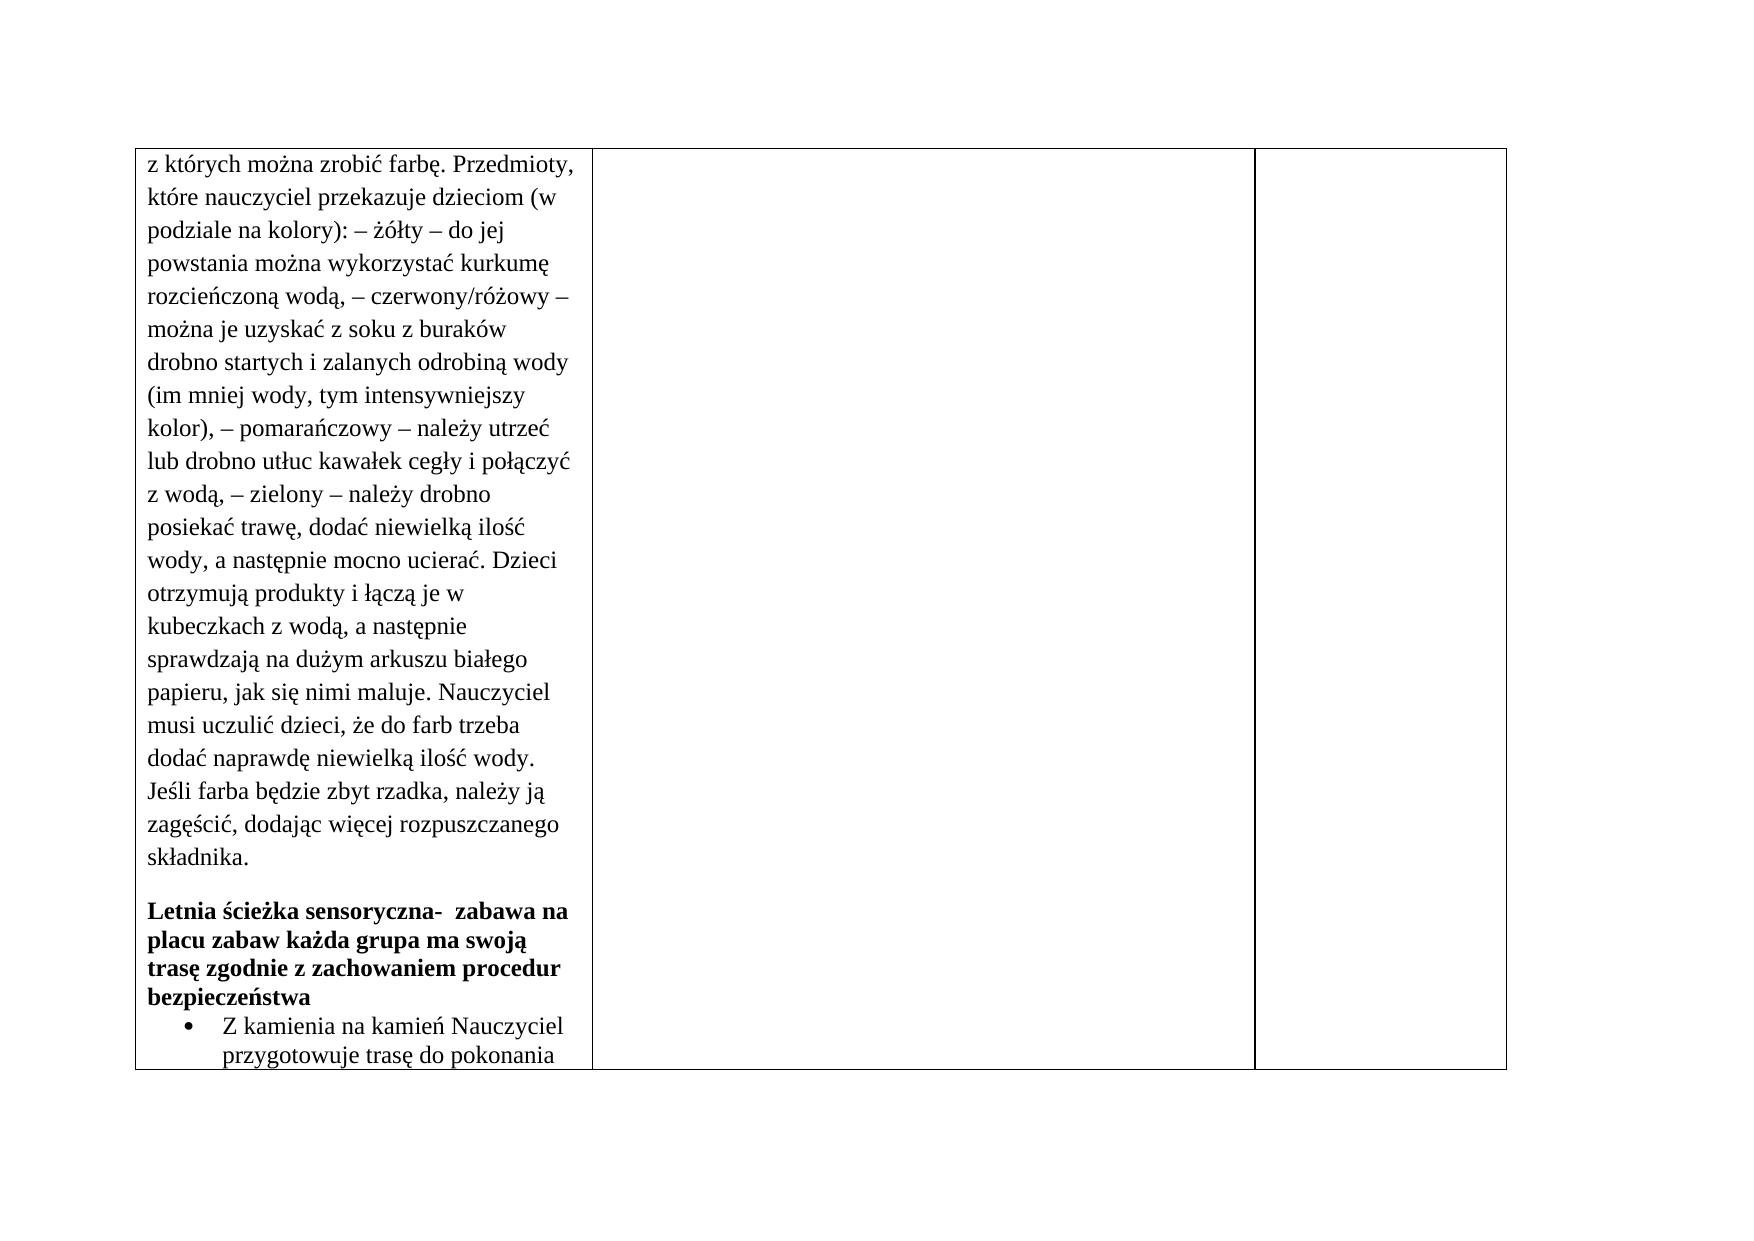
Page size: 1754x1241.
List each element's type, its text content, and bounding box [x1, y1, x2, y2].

table_cell Lato –ziemia Elementy metoda Porannego Kręgu- spotkanie z żywiołami lata Zabawy badawcze ze skałami Dzieci oglądają próbki przyniesionych przez nauczyciela skał, opisują ich cechy zewnętrze. Następnie nauczyciel czyta wiersz pt. „Skarby ziemi” i zadaje dzieciom pytania w oparciu o usłyszany tekst. Po wysłuchaniu i omówieniu treści wiersza, zadaniem dzieci jest narysowanie, co z tych skał (kilku lub jednej wybranej), ich zdaniem, może powstać. Dzieci prezentują swoje prace na forum grupy. Tworzenie kącika sensorycznego -rysowanie patykiem, palcem po piasku. Rysowanie węglem Dzieci rysują „kopalnię” przy użyciu węgla do rysowania. Rysunki wykonują na papierze o różnej fakturze i różnym kolorze. Malowane kamienie-Rozmowa na temat kamieni Dzieci przyglądają się kształtom kamieni i próbują określić, co można z nich zrobić, co przypomina kształt danego kamienia. Następnie, wykorzystując pomysły, malują kamienie wg własnej koncepcji - każde dziecko maluje dla siebie, tworzenie dużego, kolorowego kamienia- praca zespołowa i prezentacja na podwórku przedszkolnym. Ciekawa mieszanka- słoik sensomotoryczny Dzieci wsypują do słoików garść wybranej przez siebie substancji (drobny piasek, gruby piasek, żwir, ziemia do kwiatów) i zalewają ją wodą do połowy naczynia. Po zakręceniu słoików wstrząsają nimi. Na koniec podpisują lub oznaczają swój słoik. Następnego dnia każdy obserwuje mieszaninę w swoim słoiku, nie dotykając go (aby nie uległa ponownemu zmieszaniu). Następnie nauczyciel rozmawia z dziećmi o tym, co zmieniło się od poprzedniego dnia. U niektórych dzieci woda stanie się bardziej mętna (błotnista) ze względu na obecność ziemi. Jeśli użyły większej liczby kamieni, woda może być bardziej przejrzysta. Wszystkie mieszaniny osiądą – z błota wydzieli się woda i ziemia, kamyki opadną na dno itd. W poszukiwaniu kolorów, czyli mała wytwórnia farb naturalnych Nauczyciel wprowadza dzieci do zajęć: Od najdawniejszych czasów ludzie używali barwnych minerałów do wyrobu farb. Dlatego każdy z nas dziś zamieni się w poszukiwacza kolorów i odnajdzie rzeczy, z których można zrobić farbę. Przedmioty, które nauczyciel przekazuje dzieciom (w podziale na kolory): – żółty – do jej powstania można wykorzystać kurkumę rozcieńczoną wodą, – czerwony/różowy – można je uzyskać z soku z buraków drobno startych i zalanych odrobiną wody (im mniej wody, tym intensywniejszy kolor), – pomarańczowy – należy utrzeć lub drobno utłuc kawałek cegły i połączyć z wodą, – zielony – należy drobno posiekać trawę, dodać niewielką ilość wody, a następnie mocno ucierać. Dzieci otrzymują produkty i łączą je w kubeczkach z wodą, a następnie sprawdzają na dużym arkuszu białego papieru, jak się nimi maluje. Nauczyciel musi uczulić dzieci, że do farb trzeba dodać naprawdę niewielką ilość wody. Jeśli farba będzie zbyt rzadka, należy ją zagęścić, dodając więcej rozpuszczanego składnika. Letnia ścieżka sensoryczna- zabawa na placu zabaw każda grupa ma swoją trasę zgodnie z zachowaniem procedur bezpieczeństwa Z kamienia na kamień Nauczyciel przygotowuje trasę do pokonania przez dzieci – rozkłada w różnych odległościach od siebie większe kamienie. Zadaniem dzieci jest pokonanie trasy, przemieszczając się tylko i wyłącznie po kamieniach Wieże i zamki z piasku Zadaniem dzieci jest zbudowanie jak najwyższych budowli z piasku. Po zakończeniu działań budowlanych dzieci mierzą sznurkami osiągnięte wysokości oraz na ich podstawie określają, która budowla jest najwyższa, a która najniższa. Wspólne tańce integracyjne z foliami malarskimi [136, 149, 592, 1068]
table_cell [593, 149, 1254, 1068]
table_cell [1256, 149, 1506, 1068]
